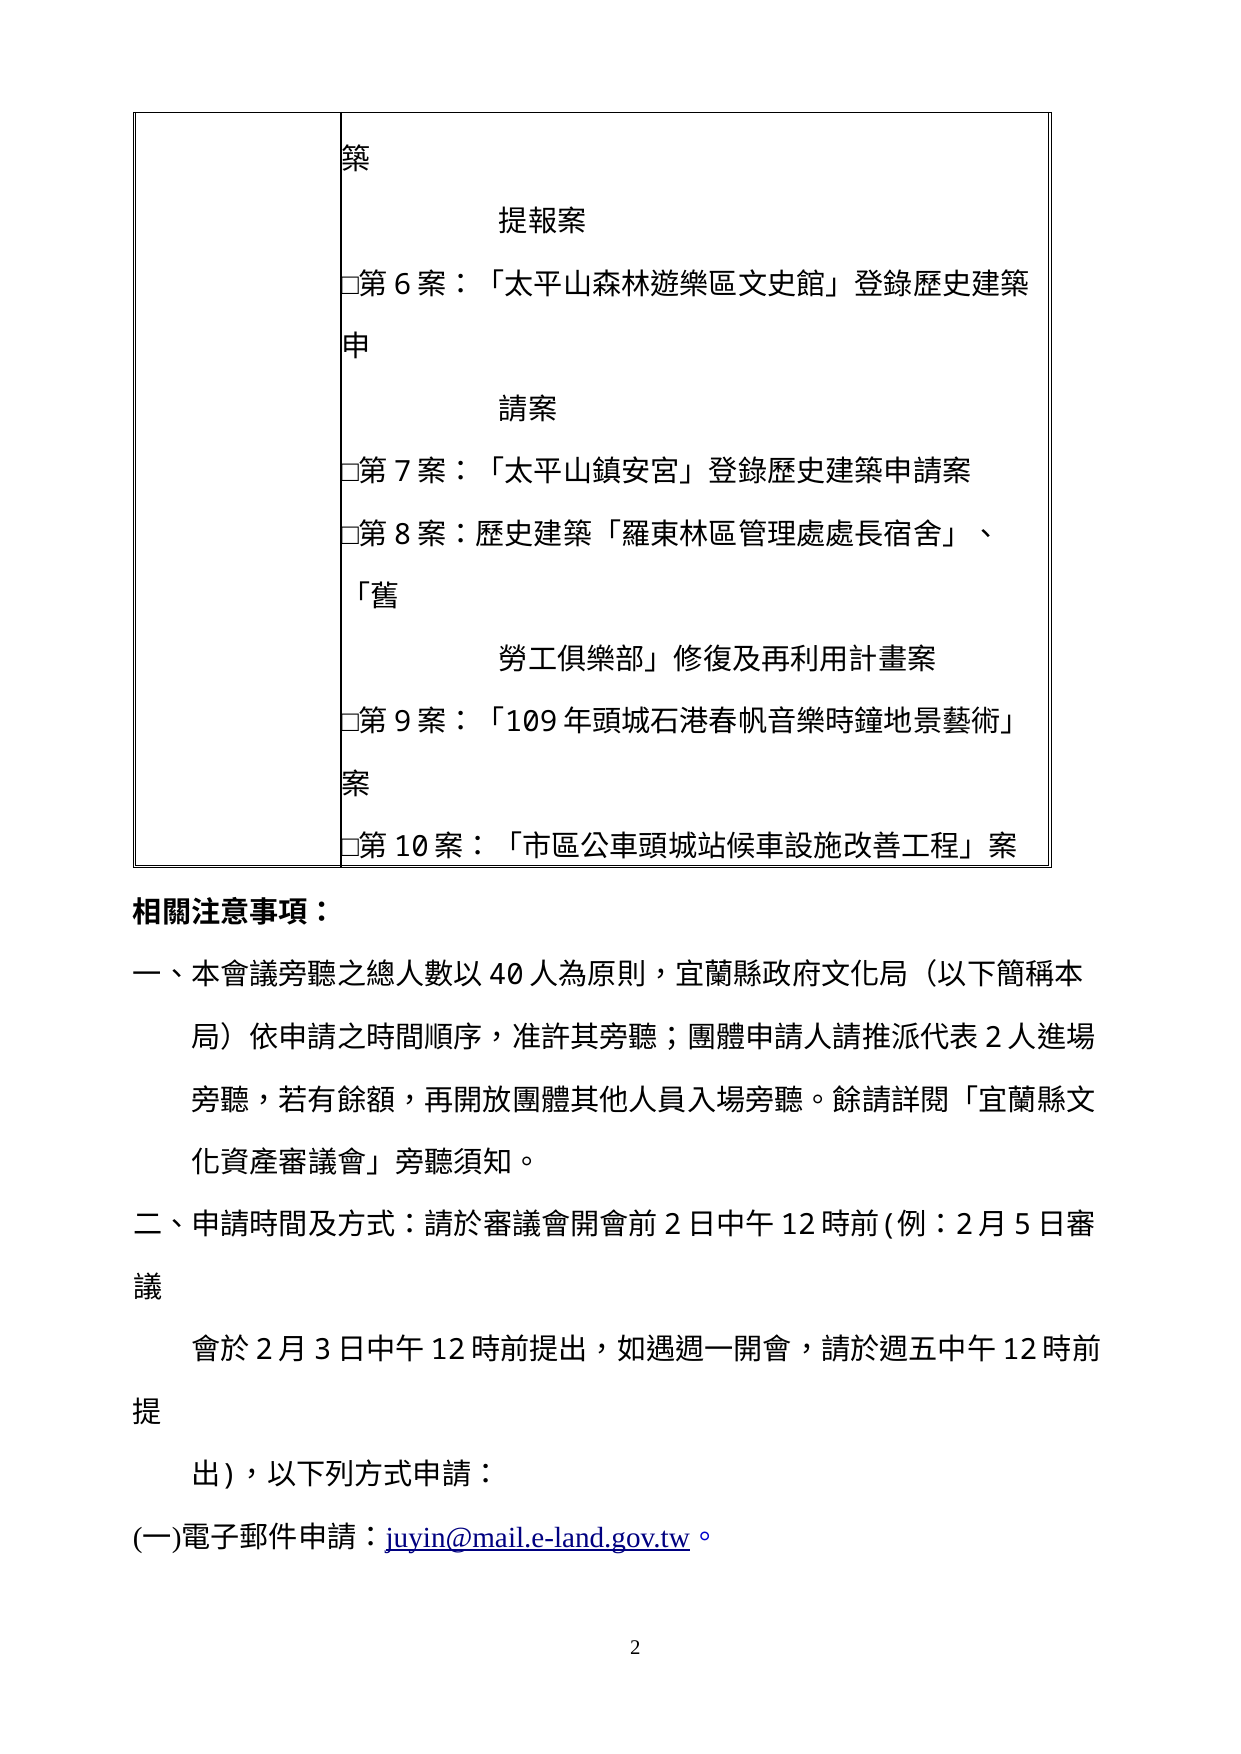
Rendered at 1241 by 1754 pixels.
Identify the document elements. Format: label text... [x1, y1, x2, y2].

text 一、本會議旁聽之總人數以40人為原則，宜蘭縣政府文化局（以下簡稱本 [133, 931, 1107, 993]
text 相關注意事項： [133, 868, 1107, 931]
text 二、申請時間及方式：請於審議會開會前2日中午12時前(例：2月5日審議 [133, 1181, 1107, 1306]
table_cell 築 提報案 □第6案：「太平山森林遊樂區文史館」登錄歷史建築申 請案 □第7案：「太平山鎮安宮」登錄歷史建築申請案 □第8案：歷史建築「羅東林區管理處處長宿舍」、「舊 勞工俱樂部」修復及再利用計畫案 □第9案：「109年頭城石港春帆音樂時鐘地景藝術」案 □第10案：「市區公車頭城站候車設施改善工程」案 [342, 113, 1048, 865]
text 會於2月3日中午12時前提出，如遇週一開會，請於週五中午12時前提 [133, 1306, 1107, 1431]
text 旁聽，若有餘額，再開放團體其他人員入場旁聽。餘請詳閱「宜蘭縣文 [133, 1056, 1107, 1118]
text 局）依申請之時間順序，准許其旁聽；團體申請人請推派代表2人進場 [133, 993, 1107, 1056]
text (一)電子郵件申請：juyin@mail.e-land.gov.tw。 [133, 1493, 1107, 1556]
text 化資產審議會」旁聽須知。 [133, 1118, 1107, 1181]
table_cell [136, 113, 340, 865]
text 出)，以下列方式申請： [133, 1431, 1107, 1493]
